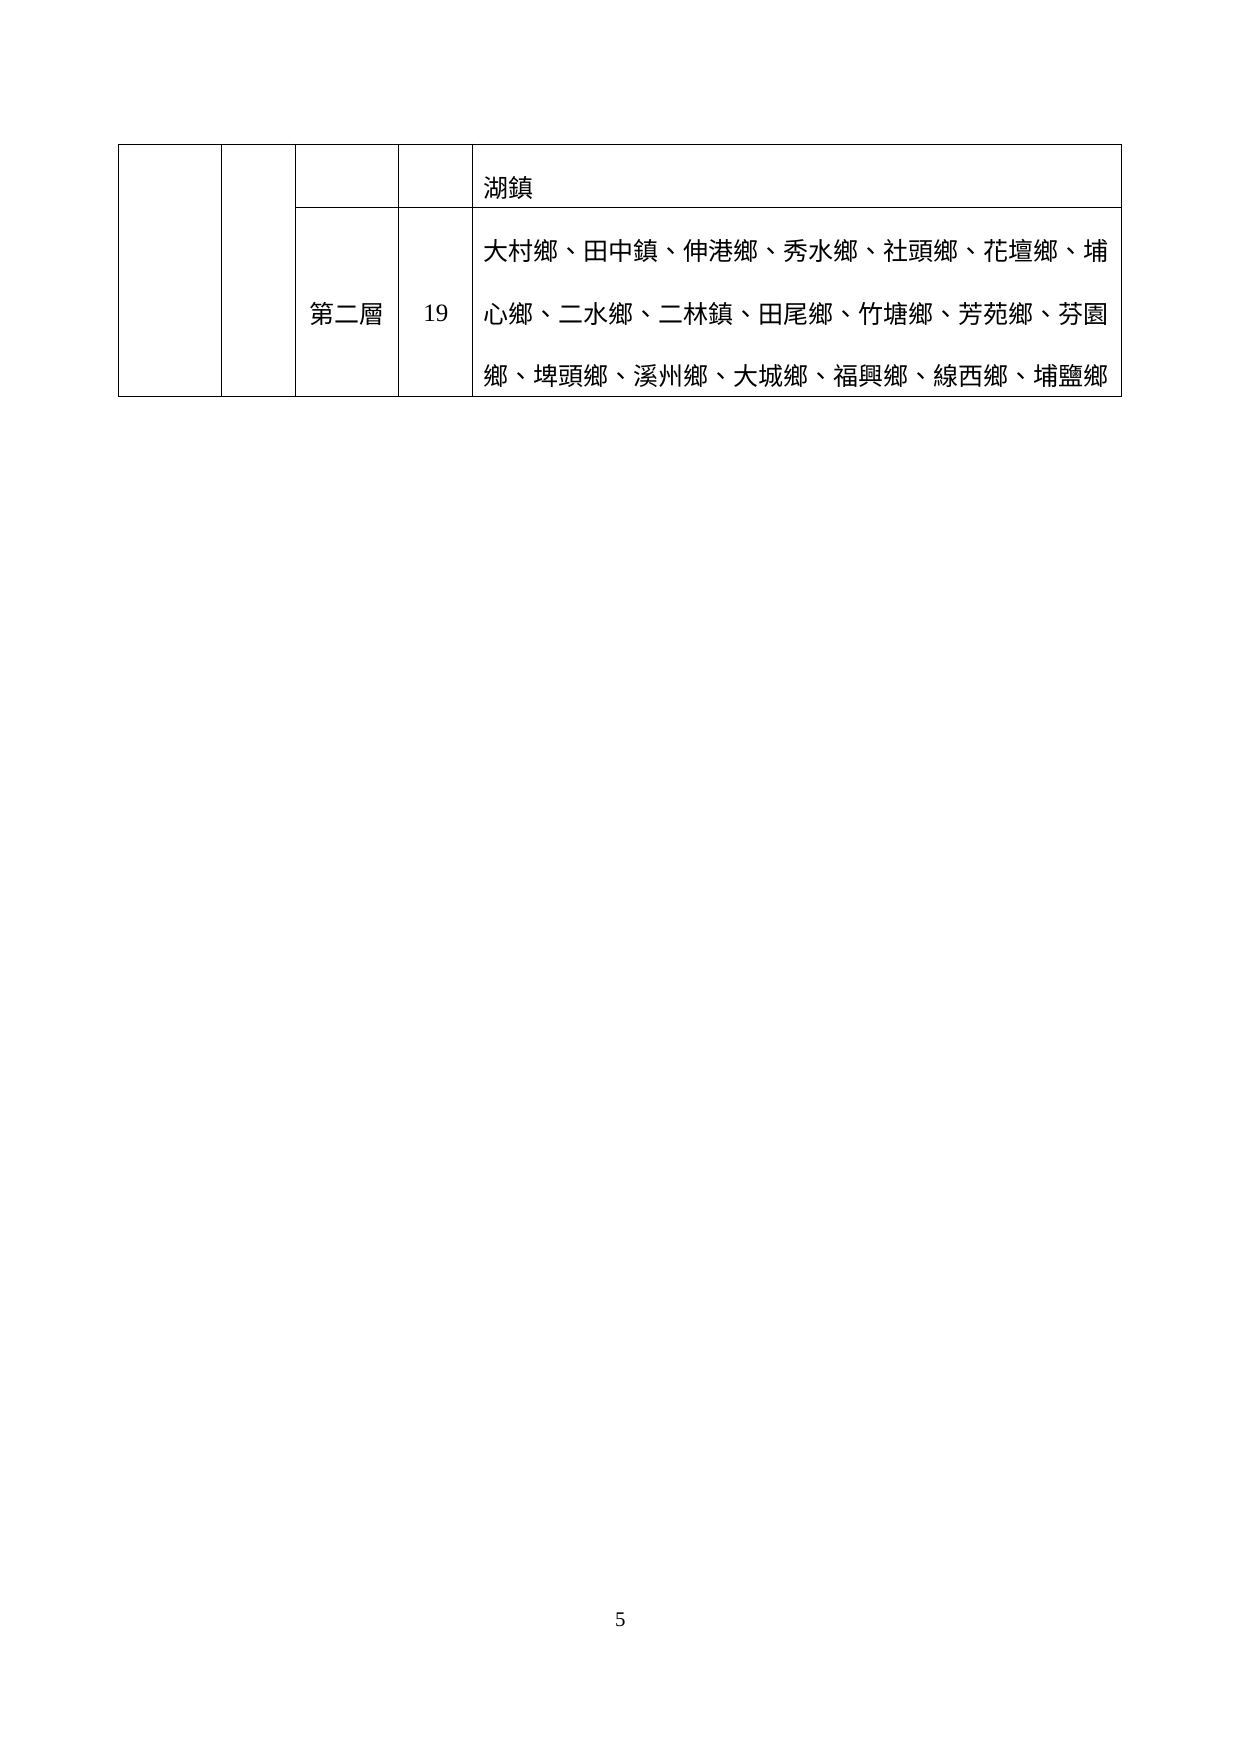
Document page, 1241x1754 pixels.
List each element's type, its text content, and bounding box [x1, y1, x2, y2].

table_cell 第二層 [296, 208, 398, 396]
table_cell 19 [399, 208, 472, 396]
table_cell 湖鎮 [473, 145, 1121, 207]
table_cell [222, 145, 295, 396]
table_cell [296, 145, 398, 207]
table_cell [119, 145, 221, 396]
table_cell 大村鄉、田中鎮、伸港鄉、秀水鄉、社頭鄉、花壇鄉、埔心鄉、二水鄉、二林鎮、田尾鄉、竹塘鄉、芳苑鄉、芬園鄉、埤頭鄉、溪州鄉、大城鄉、福興鄉、線西鄉、埔鹽鄉 [473, 208, 1121, 396]
table_cell [399, 145, 472, 207]
